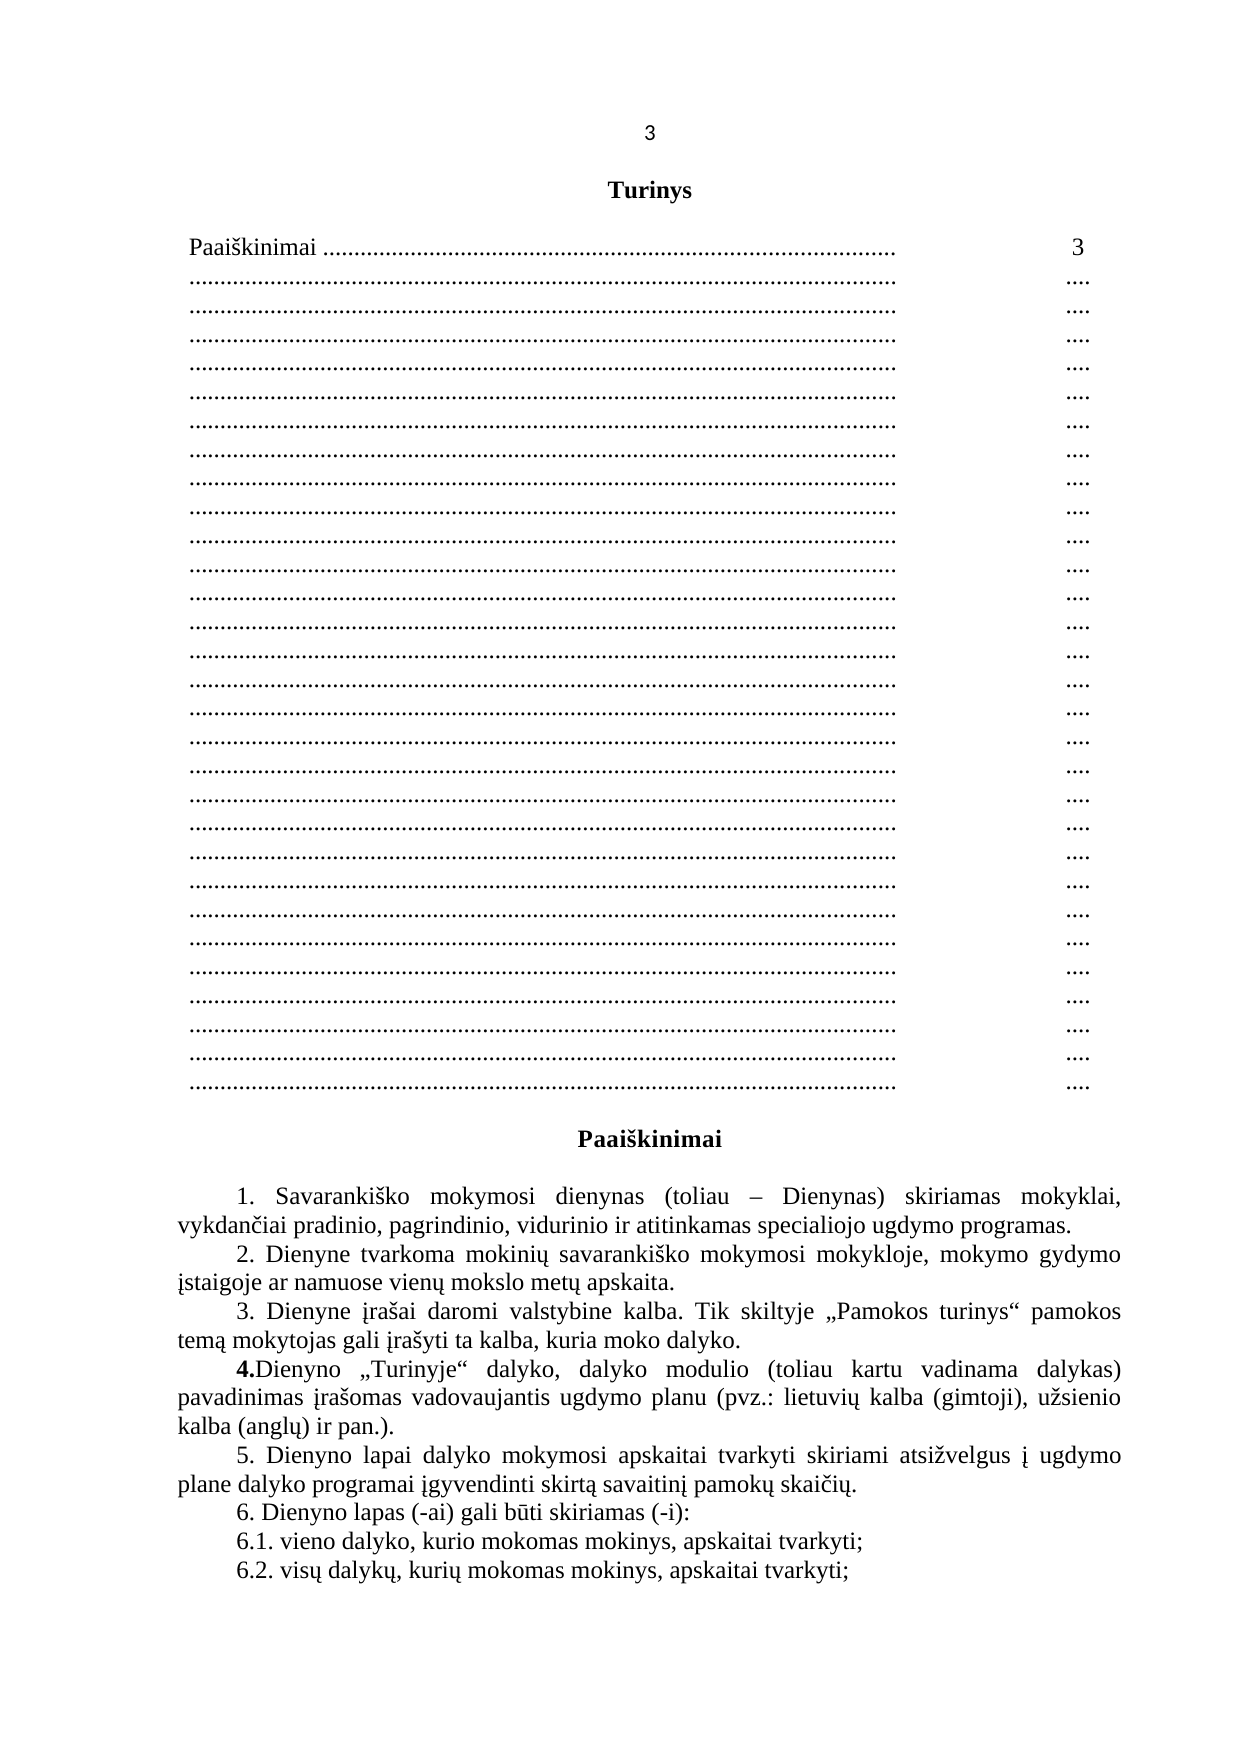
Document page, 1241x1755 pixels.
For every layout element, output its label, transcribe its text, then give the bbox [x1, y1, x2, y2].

table_cell .... [1034, 290, 1122, 319]
table_cell ... [177, 290, 1034, 319]
table_cell .... [1034, 578, 1122, 606]
table_cell ... [177, 693, 1034, 721]
text 6.2. visų dalykų, kurių mokomas mokinys, apskaitai tvarkyti; [177, 1555, 1122, 1584]
table_header 3 [1034, 233, 1122, 261]
text 6. Dienyno lapas (-ai) gali būti skiriamas (-i): [177, 1497, 1122, 1526]
table_cell ... [177, 721, 1034, 750]
table_cell ... [177, 980, 1034, 1009]
table_cell .... [1034, 779, 1122, 807]
table_cell ... [177, 1038, 1034, 1066]
text 1. Savarankiško mokymosi dienynas (toliau – Dienynas) skiriamas mokyklai, vykdančiai pradinio, pagrindinio, vidurinio ir atitinkamas specialiojo ugdymo programas. [177, 1181, 1122, 1239]
table_cell .... [1034, 606, 1122, 635]
table_cell ... [177, 606, 1034, 635]
table_cell .... [1034, 951, 1122, 980]
table_cell ... [177, 865, 1034, 894]
table_cell ... [177, 894, 1034, 922]
table_cell ... [177, 549, 1034, 577]
table_cell .... [1034, 894, 1122, 922]
table_cell ... [177, 951, 1034, 980]
table_cell ... [177, 635, 1034, 664]
table_cell .... [1034, 376, 1122, 405]
table_cell .... [1034, 693, 1122, 721]
table_cell ... [177, 319, 1034, 347]
table_cell .... [1034, 261, 1122, 290]
table_cell ... [177, 520, 1034, 549]
table_cell ... [177, 348, 1034, 376]
text 2. Dienyne tvarkoma mokinių savarankiško mokymosi mokykloje, mokymo gydymo įstaigoje ar namuose vienų mokslo metų apskaita. [177, 1239, 1122, 1296]
table_cell .... [1034, 865, 1122, 894]
table_cell ... [177, 779, 1034, 807]
table_cell ... [177, 463, 1034, 491]
table_cell .... [1034, 491, 1122, 520]
table_cell ... [177, 491, 1034, 520]
table_cell ... [177, 578, 1034, 606]
table_header Paaiškinimai [177, 233, 1034, 261]
table_cell ... [177, 1009, 1034, 1037]
table_cell ... [177, 434, 1034, 462]
table_cell .... [1034, 750, 1122, 779]
table_cell .... [1034, 836, 1122, 865]
text Paaiškinimai [177, 1124, 1122, 1152]
table_cell .... [1034, 1009, 1122, 1037]
text 6.1. vieno dalyko, kurio mokomas mokinys, apskaitai tvarkyti; [177, 1526, 1122, 1555]
table_cell .... [1034, 721, 1122, 750]
table_cell ... [177, 923, 1034, 951]
table_cell .... [1034, 664, 1122, 692]
table_cell .... [1034, 520, 1122, 549]
table_cell ... [177, 405, 1034, 434]
table_cell ... [177, 1066, 1034, 1095]
text 5. Dienyno lapai dalyko mokymosi apskaitai tvarkyti skiriami atsižvelgus į ugdymo plane dalyko programai įgyvendinti skirtą savaitinį pamokų skaičių. [177, 1440, 1122, 1497]
table_cell .... [1034, 923, 1122, 951]
table_cell .... [1034, 549, 1122, 577]
table_cell ... [177, 750, 1034, 779]
table_cell ... [177, 261, 1034, 290]
table_cell ... [177, 664, 1034, 692]
table_cell .... [1034, 434, 1122, 462]
table_cell .... [1034, 348, 1122, 376]
table_cell .... [1034, 980, 1122, 1009]
table_cell ... [177, 836, 1034, 865]
table_cell ... [177, 376, 1034, 405]
table_cell .... [1034, 635, 1122, 664]
table_cell .... [1034, 463, 1122, 491]
table_cell .... [1034, 405, 1122, 434]
table_cell .... [1034, 319, 1122, 347]
text 4.Dienyno „Turinyje“ dalyko, dalyko modulio (toliau kartu vadinama dalykas) pavadinimas įrašomas vadovaujantis ugdymo planu (pvz.: lietuvių kalba (gimtoji), užsienio kalba (anglų) ir pan.). [177, 1354, 1122, 1440]
table_cell .... [1034, 808, 1122, 836]
table_cell .... [1034, 1066, 1122, 1095]
table_cell .... [1034, 1038, 1122, 1066]
text Turinys [177, 175, 1122, 204]
text 3. Dienyne įrašai daromi valstybine kalba. Tik skiltyje „Pamokos turinys“ pamokos temą mokytojas gali įrašyti ta kalba, kuria moko dalyko. [177, 1296, 1122, 1354]
table_cell ... [177, 808, 1034, 836]
